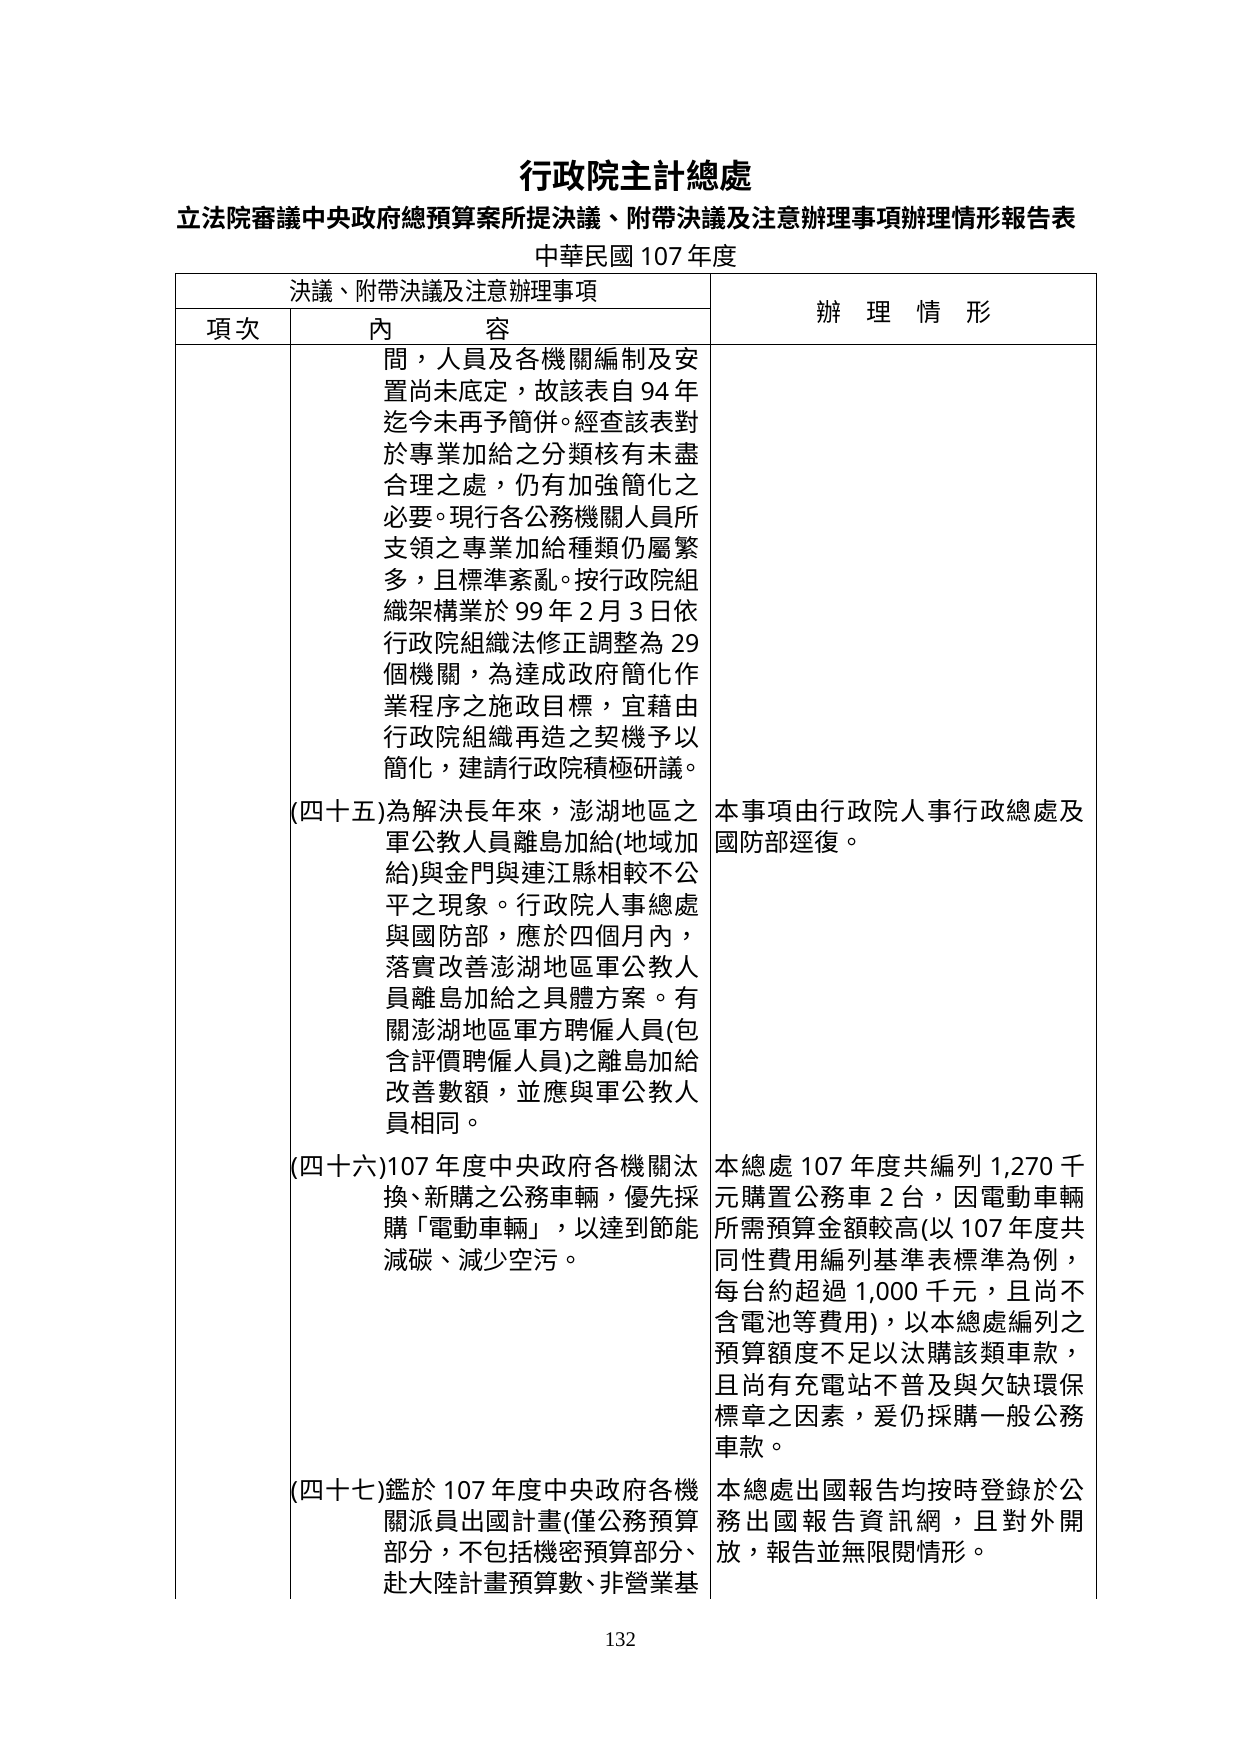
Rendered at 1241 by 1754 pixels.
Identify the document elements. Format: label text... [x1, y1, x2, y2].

table_cell [176, 345, 290, 795]
table_cell 決議、附帶決議及注意辦理事項 [176, 274, 710, 308]
table_cell 內 容 [291, 309, 710, 344]
table_cell 本總處107年度共編列1,270千元購置公務車2台，因電動車輛所需預算金額較高(以107年度共同性費用編列基準表標準為例，每台約超過1,000千元，且尚不含電池等費用)，以本總處編列之預算額度不足以汰購該類車款，且尚有充電站不普及與欠缺環保標章之因素，爰仍採購一般公務車款。 [711, 1150, 1096, 1474]
table_cell 項次 [176, 309, 290, 344]
table_cell 辦理情形 [711, 274, 1096, 344]
table_cell [176, 1150, 290, 1474]
table_cell (四十六)107年度中央政府各機關汰換、新購之公務車輛，優先採購「電動車輛」，以達到節能減碳、減少空污。 [291, 1150, 710, 1474]
table_cell (四十五)為解決長年來，澎湖地區之軍公教人員離島加給(地域加給)與金門與連江縣相較不公平之現象。行政院人事總處與國防部，應於四個月內，落實改善澎湖地區軍公教人員離島加給之具體方案。有關澎湖地區軍方聘僱人員(包含評價聘僱人員)之離島加給改善數額，並應與軍公教人員相同。 [291, 795, 710, 1150]
table_header 行政院主計總處 立法院審議中央政府總預算案所提決議、附帶決議及注意辦理事項辦理情形報告表 中華民國107年度 [175, 150, 1096, 273]
table_cell [176, 795, 290, 1150]
table_cell 間，人員及各機關編制及安置尚未底定，故該表自94年迄今未再予簡併。經查該表對於專業加給之分類核有未盡合理之處，仍有加強簡化之必要。現行各公務機關人員所支領之專業加給種類仍屬繁多，且標準紊亂。按行政院組織架構業於99年2月3日依行政院組織法修正調整為29個機關，為達成政府簡化作業程序之施政目標，宜藉由行政院組織再造之契機予以簡化，建請行政院積極研議。 [291, 345, 710, 795]
table_cell [176, 1474, 290, 1599]
table_cell 本總處出國報告均按時登錄於公務出國報告資訊網，且對外開放，報告並無限閱情形。 [711, 1474, 1096, 1599]
table_cell [711, 345, 1096, 795]
table_cell (四十七)鑑於107年度中央政府各機關派員出國計畫(僅公務預算部分，不包括機密預算部分、赴大陸計畫預算數、非營業基 [291, 1474, 710, 1599]
table_cell 本事項由行政院人事行政總處及國防部逕復。 [711, 795, 1096, 1150]
